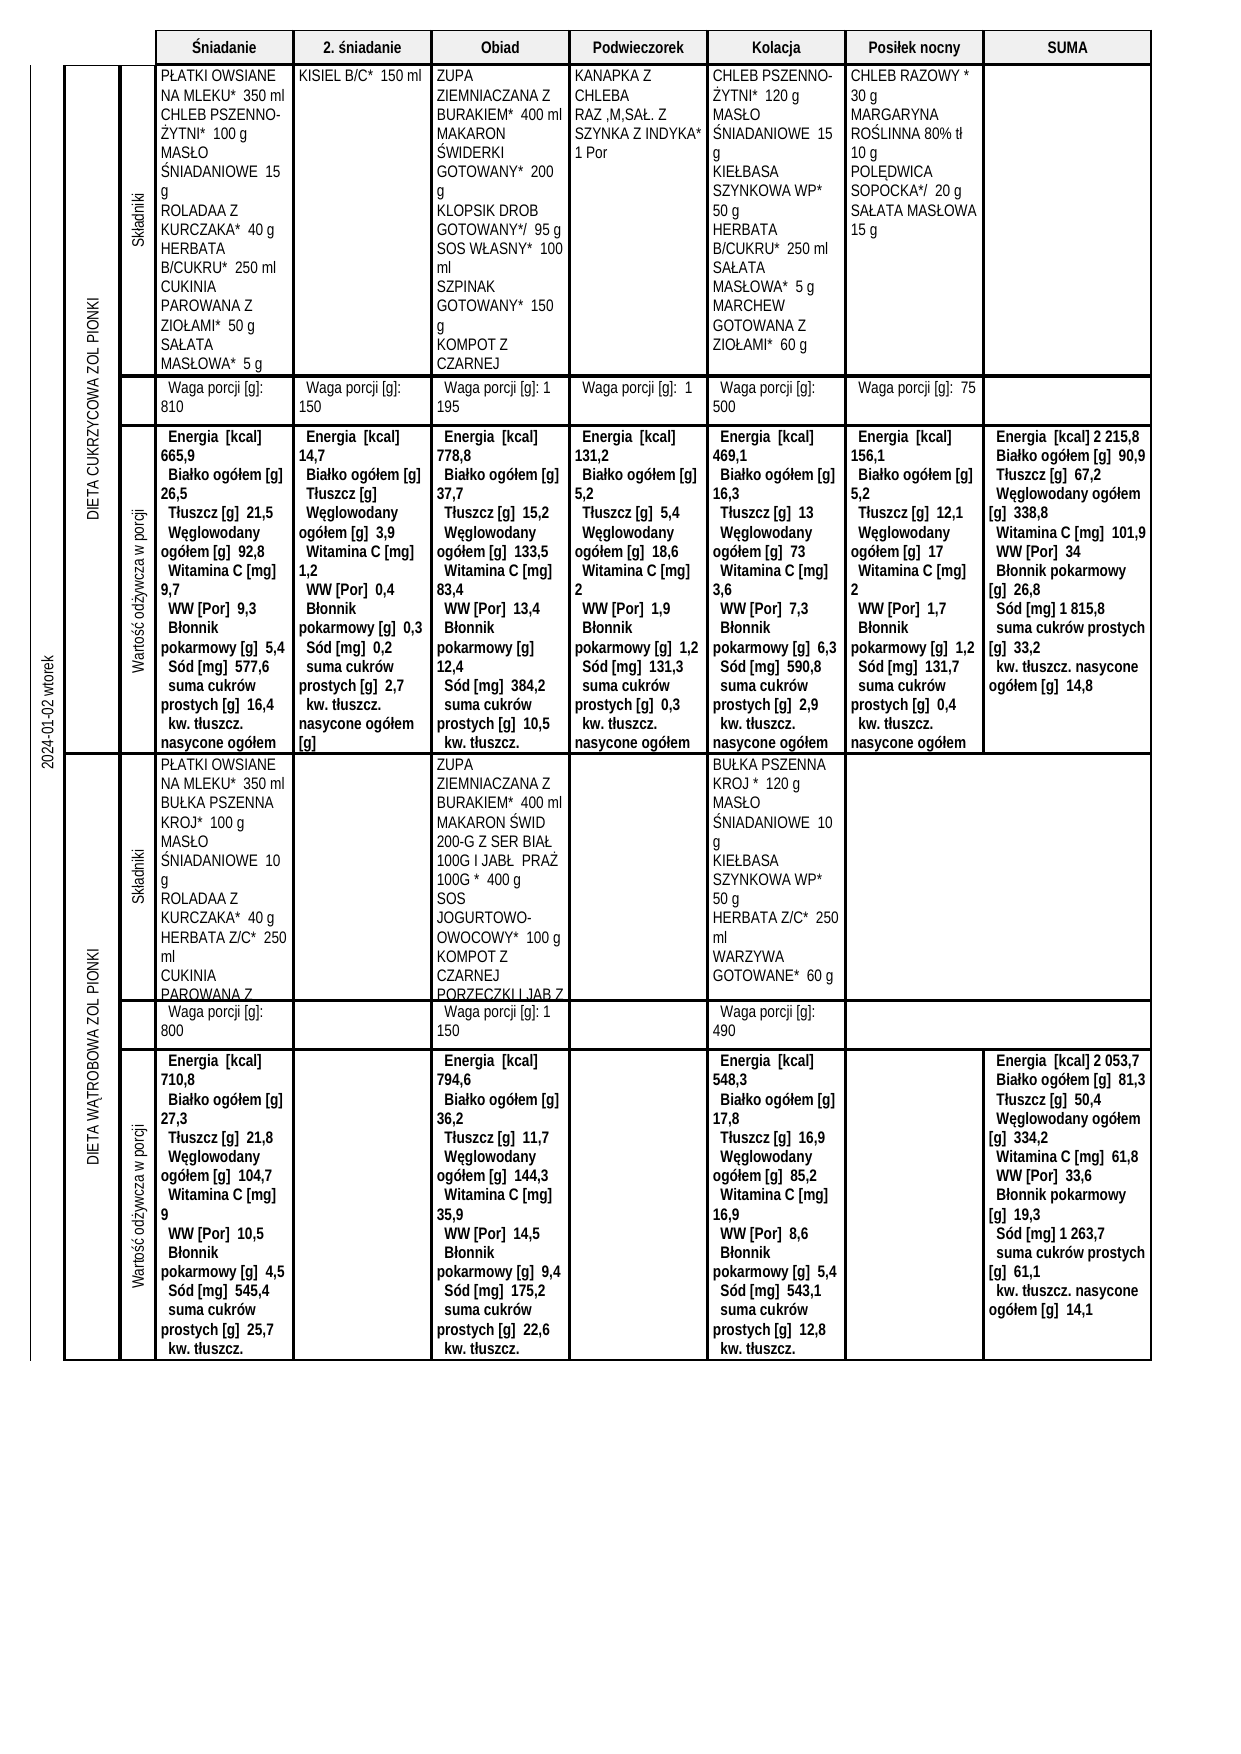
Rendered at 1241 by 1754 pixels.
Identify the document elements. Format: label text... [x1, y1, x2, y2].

table_cell Waga porcji [g]: 490 [709, 1002, 844, 1048]
table_header Śniadanie [157, 31, 292, 63]
table_cell ZUPA ZIEMNIACZANA Z BURAKIEM* 400 ml MAKARON ŚWID 200-G Z SER BIAŁ 100G I JABŁ PRAŻ 100G * 400 g SOS JOGURTOWO-OWOCOWY* 100 g KOMPOT Z CZARNEJ PORZECZKI I JAB Z CUK* 250 ml [433, 755, 568, 999]
table_cell [122, 378, 154, 424]
table_cell Waga porcji [g]: 150 [295, 378, 430, 424]
table_cell DIETA CUKRZYCOWA ZOL PIONKI [66, 66, 118, 752]
table_cell [295, 1002, 430, 1048]
table_header 2. śniadanie [295, 31, 430, 63]
table_cell [295, 1051, 430, 1359]
table_cell [1152, 65, 1189, 376]
table_cell KISIEL B/C* 150 ml [295, 66, 430, 374]
table_cell [1152, 376, 1189, 425]
table_cell [295, 755, 430, 999]
table_cell Energia [kcal] 2 215,8 Białko ogółem [g] 90,9 Tłuszcz [g] 67,2 Węglowodany ogółem [g] 338,8 Witamina C [mg] 101,9 WW [Por] 34 Błonnik pokarmowy [g] 26,8 Sód [mg] 1 815,8 suma cukrów prostych [g] 33,2 kw. tłuszcz. nasycone ogółem [g] 14,8 [985, 427, 1150, 752]
table_header Kolacja [709, 31, 844, 63]
table_cell Energia [kcal] 469,1 Białko ogółem [g] 16,3 Tłuszcz [g] 13 Węglowodany ogółem [g] 73 Witamina C [mg] 3,6 WW [Por] 7,3 Błonnik pokarmowy [g] 6,3 Sód [mg] 590,8 suma cukrów prostych [g] 2,9 kw. tłuszcz. nasycone ogółem [g] 1,2 [709, 427, 844, 752]
table_cell Energia [kcal] 778,8 Białko ogółem [g] 37,7 Tłuszcz [g] 15,2 Węglowodany ogółem [g] 133,5 Witamina C [mg] 83,4 WW [Por] 13,4 Błonnik pokarmowy [g] 12,4 Sód [mg] 384,2 suma cukrów prostych [g] 10,5 kw. tłuszcz. nasycone ogółem [g] 4,7 [433, 427, 568, 752]
table_cell [571, 1002, 706, 1048]
table_cell PŁATKI OWSIANE NA MLEKU* 350 ml CHLEB PSZENNO-ŻYTNI* 100 g MASŁO ŚNIADANIOWE 15 g ROLADAA Z KURCZAKA* 40 g HERBATA B/CUKRU* 250 ml CUKINIA PAROWANA Z ZIOŁAMI* 50 g SAŁATA MASŁOWA* 5 g [157, 66, 292, 374]
table_cell PŁATKI OWSIANE NA MLEKU* 350 ml BUŁKA PSZENNA KROJ* 100 g MASŁO ŚNIADANIOWE 10 g ROLADAA Z KURCZAKA* 40 g HERBATA Z/C* 250 ml CUKINIA PAROWANA Z ZIOŁAMI* 50 g [157, 755, 292, 999]
table_cell Waga porcji [g]: 1 150 [433, 1002, 568, 1048]
table_cell [1152, 1000, 1189, 1049]
table_cell Składniki [122, 66, 154, 374]
table_cell Energia [kcal] 14,7 Białko ogółem [g] Tłuszcz [g] Węglowodany ogółem [g] 3,9 Witamina C [mg] 1,2 WW [Por] 0,4 Błonnik pokarmowy [g] 0,3 Sód [mg] 0,2 suma cukrów prostych [g] 2,7 kw. tłuszcz. nasycone ogółem [g] [295, 427, 430, 752]
table_cell CHLEB PSZENNO-ŻYTNI* 120 g MASŁO ŚNIADANIOWE 15 g KIEŁBASA SZYNKOWA WP* 50 g HERBATA B/CUKRU* 250 ml SAŁATA MASŁOWA* 5 g MARCHEW GOTOWANA Z ZIOŁAMI* 60 g [709, 66, 844, 374]
table_header SUMA [985, 31, 1150, 63]
table_cell Waga porcji [g]: 810 [157, 378, 292, 424]
table_cell Waga porcji [g]: 800 [157, 1002, 292, 1048]
table_cell Składniki [122, 755, 154, 999]
table_cell CHLEB RAZOWY * 30 g MARGARYNA ROŚLINNA 80% tł 10 g POLĘDWICA SOPOCKA*/ 20 g SAŁATA MASŁOWA 15 g [847, 66, 982, 374]
table_cell ZUPA ZIEMNIACZANA Z BURAKIEM* 400 ml MAKARON ŚWIDERKI GOTOWANY* 200 g KLOPSIK DROB GOTOWANY*/ 95 g SOS WŁASNY* 100 ml SZPINAK GOTOWANY* 150 g KOMPOT Z CZARNEJ PORZECZKI I JAB B/CUKRU* 250 ml [433, 66, 568, 374]
table_cell Waga porcji [g]: 1 [571, 378, 706, 424]
table_cell Energia [kcal] 2 053,7 Białko ogółem [g] 81,3 Tłuszcz [g] 50,4 Węglowodany ogółem [g] 334,2 Witamina C [mg] 61,8 WW [Por] 33,6 Błonnik pokarmowy [g] 19,3 Sód [mg] 1 263,7 suma cukrów prostych [g] 61,1 kw. tłuszcz. nasycone ogółem [g] 14,1 [985, 1051, 1150, 1359]
table_cell DIETA WĄTROBOWA ZOL PIONKI [66, 755, 118, 1359]
table_cell [1152, 425, 1189, 753]
table_cell Wartość odżywcza w porcji [122, 1051, 154, 1359]
table_cell Energia [kcal] 665,9 Białko ogółem [g] 26,5 Tłuszcz [g] 21,5 Węglowodany ogółem [g] 92,8 Witamina C [mg] 9,7 WW [Por] 9,3 Błonnik pokarmowy [g] 5,4 Sód [mg] 577,6 suma cukrów prostych [g] 16,4 kw. tłuszcz. nasycone ogółem [g] 4,2 [157, 427, 292, 752]
table_cell [985, 66, 1150, 374]
table_cell Waga porcji [g]: 1 195 [433, 378, 568, 424]
table_cell Energia [kcal] 794,6 Białko ogółem [g] 36,2 Tłuszcz [g] 11,7 Węglowodany ogółem [g] 144,3 Witamina C [mg] 35,9 WW [Por] 14,5 Błonnik pokarmowy [g] 9,4 Sód [mg] 175,2 suma cukrów prostych [g] 22,6 kw. tłuszcz. nasycone ogółem [g] 6,6 [433, 1051, 568, 1359]
table_cell [1152, 1049, 1189, 1361]
table_header Obiad [433, 31, 568, 63]
table_header Posiłek nocny [847, 31, 982, 63]
table_cell Wartość odżywcza w porcji [122, 427, 154, 752]
table_header [30, 30, 65, 65]
table_cell 2024-01-02 wtorek [31, 65, 63, 1361]
table_cell KANAPKA Z CHLEBA RAZ ,M,SAŁ. Z SZYNKA Z INDYKA* 1 Por [571, 66, 706, 374]
table_header [1152, 30, 1189, 65]
table_cell [847, 1051, 982, 1359]
table_header Podwieczorek [571, 31, 706, 63]
table_cell Waga porcji [g]: 75 [847, 378, 982, 424]
table_cell [122, 1002, 154, 1048]
table_header [65, 30, 120, 65]
table_cell [571, 755, 706, 999]
table_cell [847, 1002, 1150, 1048]
table_cell [847, 755, 1150, 999]
table_header [120, 30, 155, 65]
table_cell Waga porcji [g]: 500 [709, 378, 844, 424]
table_cell Energia [kcal] 548,3 Białko ogółem [g] 17,8 Tłuszcz [g] 16,9 Węglowodany ogółem [g] 85,2 Witamina C [mg] 16,9 WW [Por] 8,6 Błonnik pokarmowy [g] 5,4 Sód [mg] 543,1 suma cukrów prostych [g] 12,8 kw. tłuszcz. nasycone ogółem [g] 2,4 [709, 1051, 844, 1359]
table_cell [571, 1051, 706, 1359]
table_cell [985, 378, 1150, 424]
table_cell Energia [kcal] 156,1 Białko ogółem [g] 5,2 Tłuszcz [g] 12,1 Węglowodany ogółem [g] 17 Witamina C [mg] 2 WW [Por] 1,7 Błonnik pokarmowy [g] 1,2 Sód [mg] 131,7 suma cukrów prostych [g] 0,4 kw. tłuszcz. nasycone ogółem [g] 2,9 [847, 427, 982, 752]
table_cell BUŁKA PSZENNA KROJ * 120 g MASŁO ŚNIADANIOWE 10 g KIEŁBASA SZYNKOWA WP* 50 g HERBATA Z/C* 250 ml WARZYWA GOTOWANE* 60 g [709, 755, 844, 999]
table_cell Energia [kcal] 710,8 Białko ogółem [g] 27,3 Tłuszcz [g] 21,8 Węglowodany ogółem [g] 104,7 Witamina C [mg] 9 WW [Por] 10,5 Błonnik pokarmowy [g] 4,5 Sód [mg] 545,4 suma cukrów prostych [g] 25,7 kw. tłuszcz. nasycone ogółem [g] 5,1 [157, 1051, 292, 1359]
table_cell Energia [kcal] 131,2 Białko ogółem [g] 5,2 Tłuszcz [g] 5,4 Węglowodany ogółem [g] 18,6 Witamina C [mg] 2 WW [Por] 1,9 Błonnik pokarmowy [g] 1,2 Sód [mg] 131,3 suma cukrów prostych [g] 0,3 kw. tłuszcz. nasycone ogółem [g] 1,8 [571, 427, 706, 752]
table_cell [1152, 753, 1189, 1000]
